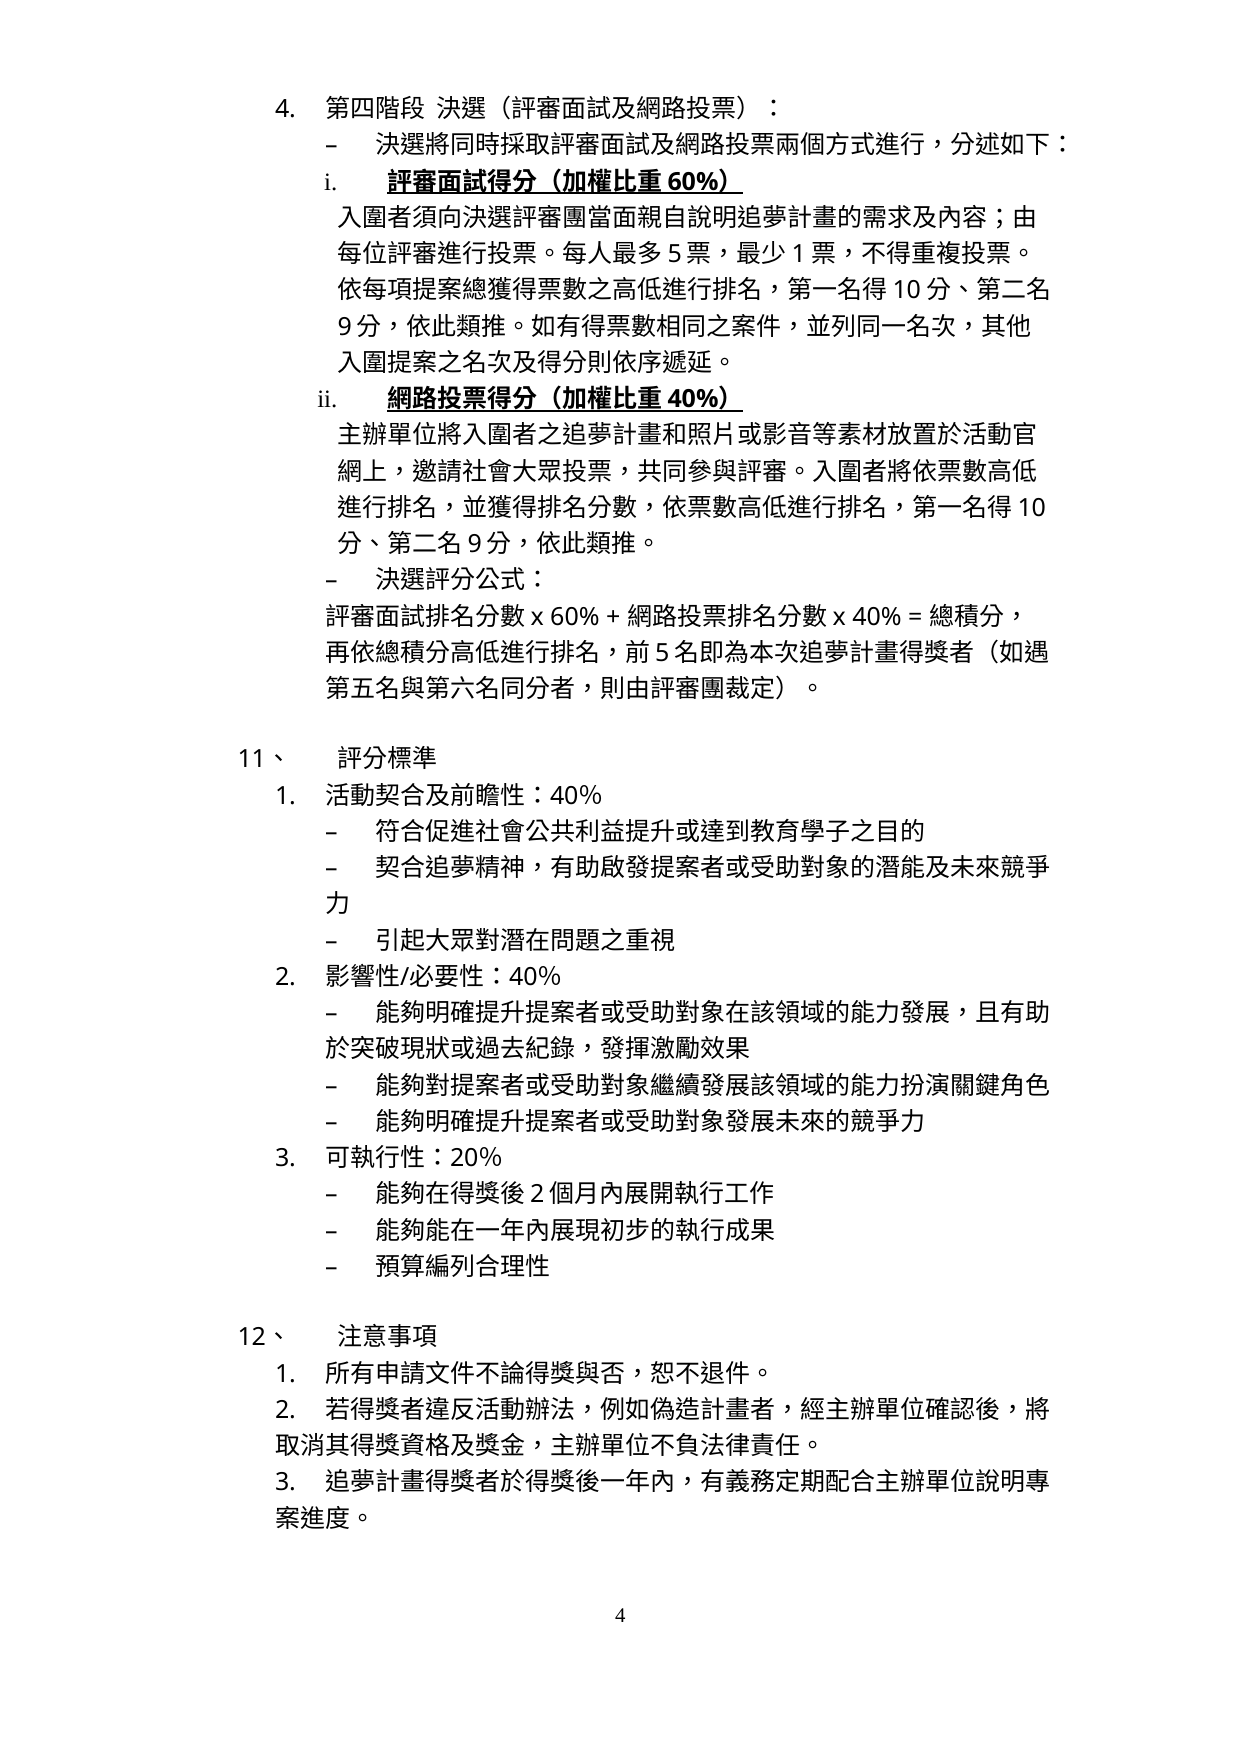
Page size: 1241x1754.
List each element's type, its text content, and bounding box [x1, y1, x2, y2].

list 影響性/必要性：40％ [275, 956, 1053, 993]
text 入圍者須向決選評審團當面親自說明追夢計畫的需求及內容；由每位評審進行投票。每人最多5票，最少1票，不得重複投票。依每項提案總獲得票數之高低進行排名，第一名得10分、第二名9分，依此類推。如有得票數相同之案件，並列同一名次，其他入圍提案之名次及得分則依序遞延。 [337, 197, 1053, 379]
list 決選評分公式： [325, 560, 1053, 596]
list 可執行性：20％ [275, 1138, 1053, 1174]
list 第四階段 決選（評審面試及網路投票）： [275, 89, 1053, 125]
text 主辦單位將入圍者之追夢計畫和照片或影音等素材放置於活動官網上，邀請社會大眾投票，共同參與評審。入圍者將依票數高低進行排名，並獲得排名分數，依票數高低進行排名，第一名得10分、第二名9分，依此類推。 [337, 415, 1053, 560]
list 能夠在得獎後2個月內展開執行工作 [325, 1174, 1053, 1210]
list 注意事項 [237, 1317, 1053, 1353]
text 評審面試排名分數 x 60% + 網路投票排名分數 x 40% = 總積分，再依總積分高低進行排名，前5名即為本次追夢計畫得獎者（如遇第五名與第六名同分者，則由評審團裁定）。 [325, 596, 1053, 705]
list 網路投票得分（加權比重40%） [337, 379, 1053, 415]
list 契合追夢精神，有助啟發提案者或受助對象的潛能及未來競爭力 [325, 848, 1053, 920]
list 能夠能在一年內展現初步的執行成果 [325, 1210, 1053, 1246]
list 活動契合及前瞻性：40％ [275, 775, 1053, 811]
list 引起大眾對潛在問題之重視 [325, 920, 1053, 956]
list 預算編列合理性 [325, 1246, 1053, 1283]
list 能夠明確提升提案者或受助對象發展未來的競爭力 [325, 1101, 1053, 1138]
list 決選將同時採取評審面試及網路投票兩個方式進行，分述如下： [325, 125, 1053, 161]
list 追夢計畫得獎者於得獎後一年內，有義務定期配合主辦單位說明專案進度。 [275, 1462, 1053, 1534]
list 評審面試得分（加權比重60%） [337, 161, 1053, 197]
list 能夠明確提升提案者或受助對象在該領域的能力發展，且有助於突破現狀或過去紀錄，發揮激勵效果 [325, 993, 1053, 1065]
list 能夠對提案者或受助對象繼續發展該領域的能力扮演關鍵角色 [325, 1065, 1053, 1101]
list 評分標準 [237, 739, 1053, 775]
list 所有申請文件不論得獎與否，恕不退件。 [275, 1353, 1053, 1389]
list 符合促進社會公共利益提升或達到教育學子之目的 [325, 811, 1053, 848]
list 若得獎者違反活動辦法，例如偽造計畫者，經主辦單位確認後，將取消其得獎資格及獎金，主辦單位不負法律責任。 [275, 1389, 1053, 1462]
